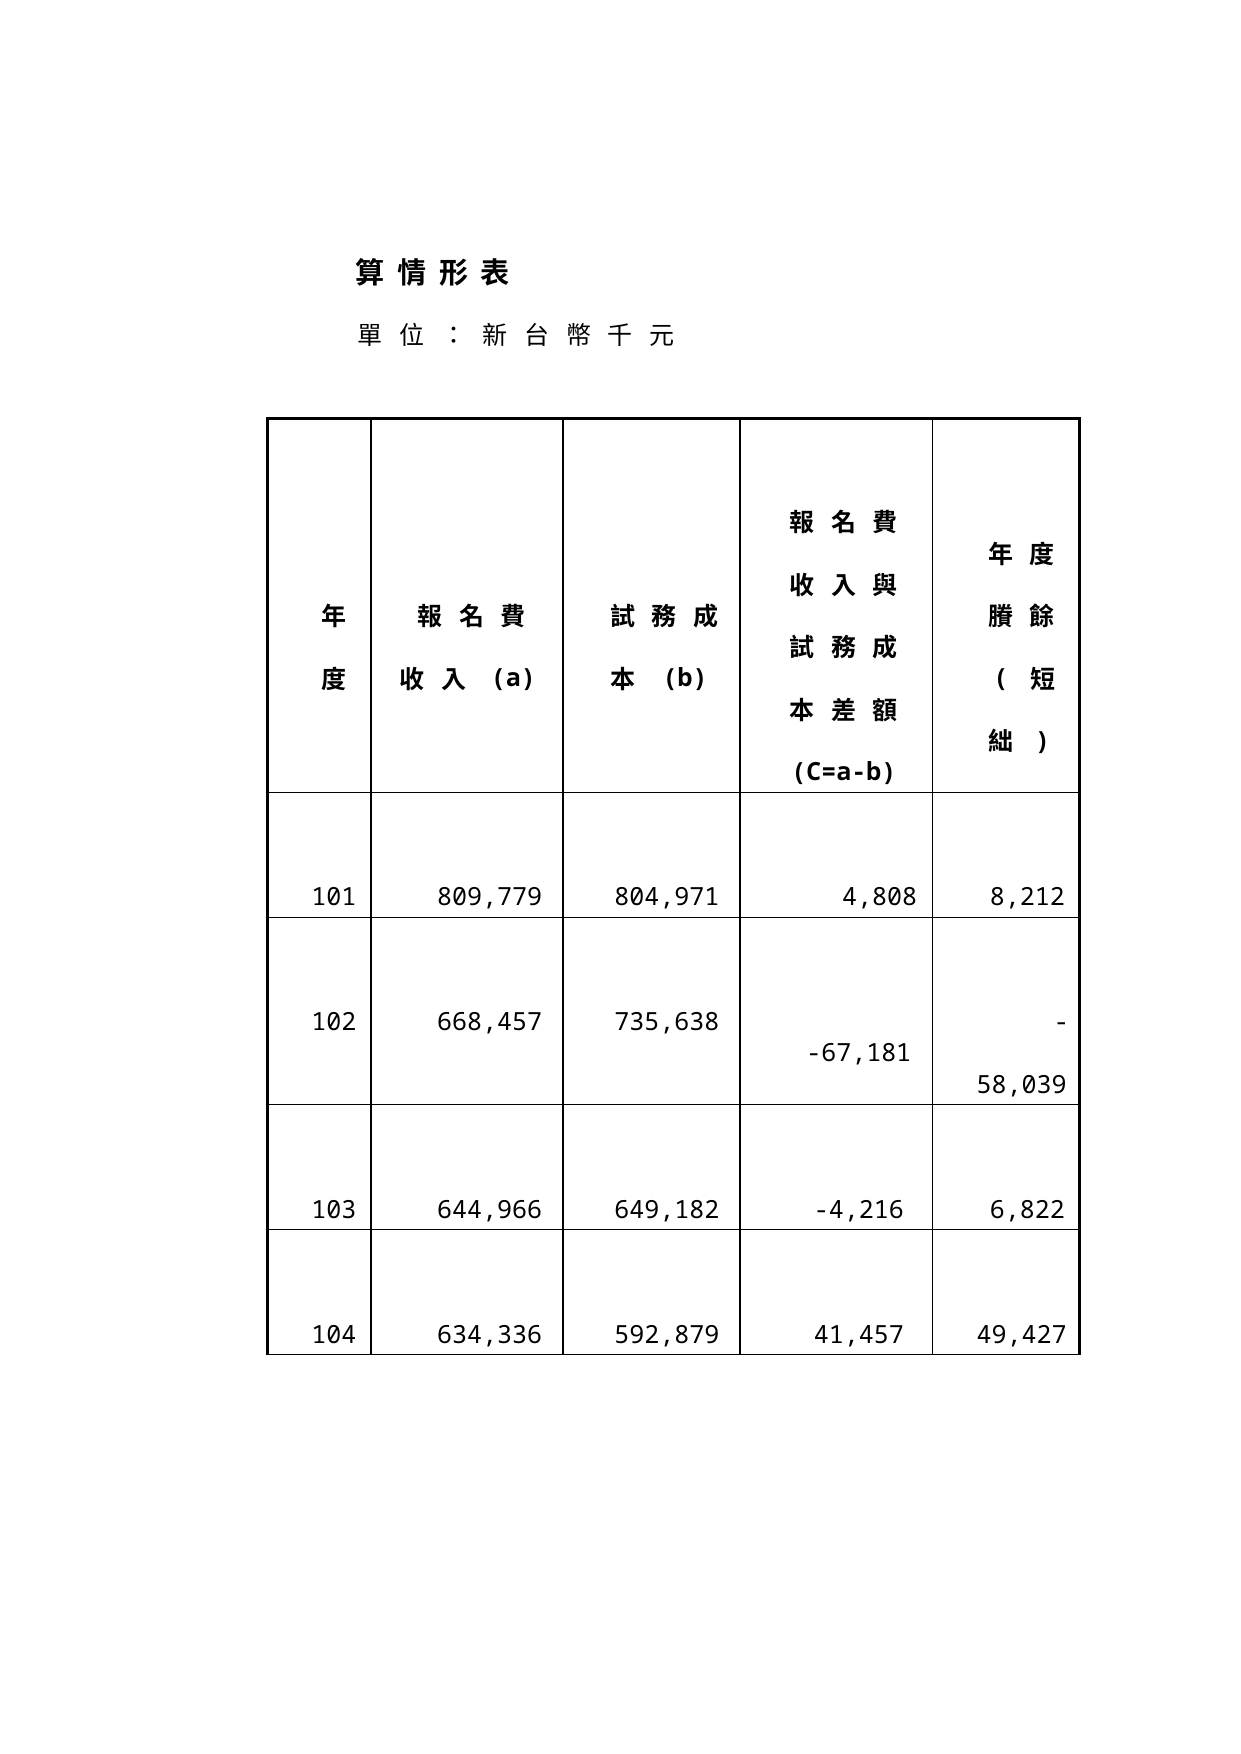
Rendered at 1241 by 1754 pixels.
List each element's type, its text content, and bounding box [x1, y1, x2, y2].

table_header 報名費收入與試務成本差額(C=a-b) [741, 420, 932, 792]
table_cell 4,808 [741, 793, 932, 917]
table_header 年度賸餘(短絀) [933, 420, 1078, 792]
table_cell 8,212 [933, 793, 1078, 917]
table_cell 41,457 [741, 1230, 932, 1354]
table_cell 668,457 [372, 918, 562, 1104]
table_cell 101 [269, 793, 370, 917]
table_header 年度 [269, 420, 370, 792]
table_cell 809,779 [372, 793, 562, 917]
table_cell -58,039 [933, 918, 1078, 1104]
table_cell 49,427 [933, 1230, 1078, 1354]
table_cell -67,181 [741, 918, 932, 1104]
table_cell 6,822 [933, 1105, 1078, 1229]
table_cell -4,216 [741, 1105, 932, 1229]
text 算情形表 單位：新台幣千元 [253, 229, 1058, 354]
table_cell 634,336 [372, 1230, 562, 1354]
table_cell 102 [269, 918, 370, 1104]
table_cell 804,971 [564, 793, 739, 917]
table_cell 103 [269, 1105, 370, 1229]
table_cell 104 [269, 1230, 370, 1354]
table_cell 644,966 [372, 1105, 562, 1229]
table_cell 735,638 [564, 918, 739, 1104]
table_header 報名費收入(a) [372, 420, 562, 792]
table_cell 649,182 [564, 1105, 739, 1229]
table_header 試務成本(b) [564, 420, 739, 792]
table_cell 592,879 [564, 1230, 739, 1354]
